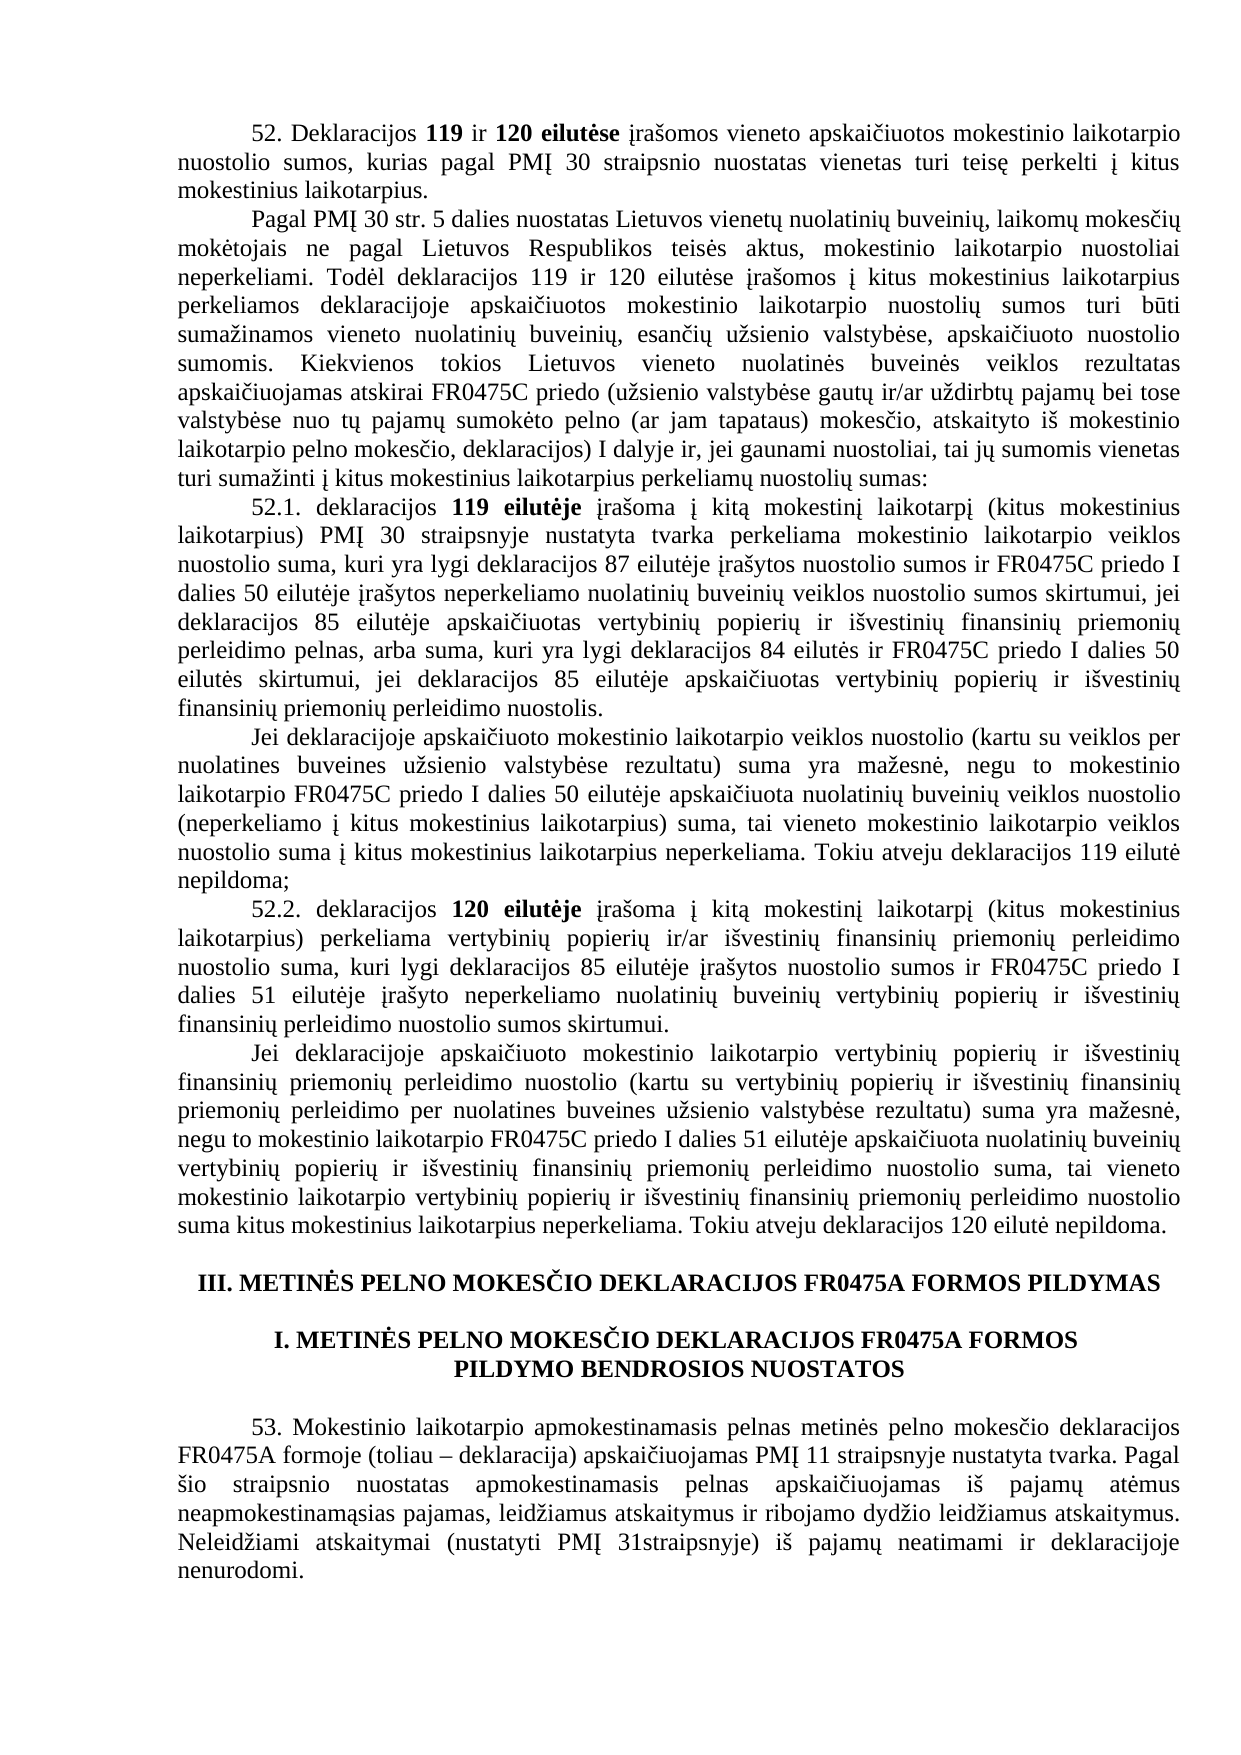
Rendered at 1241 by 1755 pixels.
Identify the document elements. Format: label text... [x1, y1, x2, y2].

text 52. Deklaracijos 119 ir 120 eilutėse įrašomos vieneto apskaičiuotos mokestinio laikotarpio nuostolio sumos, kurias pagal PMĮ 30 straipsnio nuostatas vienetas turi teisę perkelti į kitus mokestinius laikotarpius. [177, 118, 1181, 204]
text PILDYMO BENDROSIOS NUOSTATOS [177, 1354, 1181, 1383]
text Pagal PMĮ 30 str. 5 dalies nuostatas Lietuvos vienetų nuolatinių buveinių, laikomų mokesčių mokėtojais ne pagal Lietuvos Respublikos teisės aktus, mokestinio laikotarpio nuostoliai neperkeliami. Todėl deklaracijos 119 ir 120 eilutėse įrašomos į kitus mokestinius laikotarpius perkeliamos deklaracijoje apskaičiuotos mokestinio laikotarpio nuostolių sumos turi būti sumažinamos vieneto nuolatinių buveinių, esančių užsienio valstybėse, apskaičiuoto nuostolio sumomis. Kiekvienos tokios Lietuvos vieneto nuolatinės buveinės veiklos rezultatas apskaičiuojamas atskirai FR0475C priedo (užsienio valstybėse gautų ir/ar uždirbtų pajamų bei tose valstybėse nuo tų pajamų sumokėto pelno (ar jam tapataus) mokesčio, atskaityto iš mokestinio laikotarpio pelno mokesčio, deklaracijos) I dalyje ir, jei gaunami nuostoliai, tai jų sumomis vienetas turi sumažinti į kitus mokestinius laikotarpius perkeliamų nuostolių sumas: [177, 204, 1181, 492]
text Jei deklaracijoje apskaičiuoto mokestinio laikotarpio vertybinių popierių ir išvestinių finansinių priemonių perleidimo nuostolio (kartu su vertybinių popierių ir išvestinių finansinių priemonių perleidimo per nuolatines buveines užsienio valstybėse rezultatu) suma yra mažesnė, negu to mokestinio laikotarpio FR0475C priedo I dalies 51 eilutėje apskaičiuota nuolatinių buveinių vertybinių popierių ir išvestinių finansinių priemonių perleidimo nuostolio suma, tai vieneto mokestinio laikotarpio vertybinių popierių ir išvestinių finansinių priemonių perleidimo nuostolio suma kitus mokestinius laikotarpius neperkeliama. Tokiu atveju deklaracijos 120 eilutė nepildoma. [177, 1038, 1181, 1239]
text 53. Mokestinio laikotarpio apmokestinamasis pelnas metinės pelno mokesčio deklaracijos FR0475A formoje (toliau – deklaracija) apskaičiuojamas PMĮ 11 straipsnyje nustatyta tvarka. Pagal šio straipsnio nuostatas apmokestinamasis pelnas apskaičiuojamas iš pajamų atėmus neapmokestinamąsias pajamas, leidžiamus atskaitymus ir ribojamo dydžio leidžiamus atskaitymus. Neleidžiami atskaitymai (nustatyti PMĮ 31straipsnyje) iš pajamų neatimami ir deklaracijoje nenurodomi. [177, 1412, 1181, 1584]
text I. METINĖS PELNO MOKESČIO DEKLARACIJOS FR0475A FORMOS [177, 1326, 1181, 1354]
text Jei deklaracijoje apskaičiuoto mokestinio laikotarpio veiklos nuostolio (kartu su veiklos per nuolatines buveines užsienio valstybėse rezultatu) suma yra mažesnė, negu to mokestinio laikotarpio FR0475C priedo I dalies 50 eilutėje apskaičiuota nuolatinių buveinių veiklos nuostolio (neperkeliamo į kitus mokestinius laikotarpius) suma, tai vieneto mokestinio laikotarpio veiklos nuostolio suma į kitus mokestinius laikotarpius neperkeliama. Tokiu atveju deklaracijos 119 eilutė nepildoma; [177, 722, 1181, 894]
text 52.1. deklaracijos 119 eilutėje įrašoma į kitą mokestinį laikotarpį (kitus mokestinius laikotarpius) PMĮ 30 straipsnyje nustatyta tvarka perkeliama mokestinio laikotarpio veiklos nuostolio suma, kuri yra lygi deklaracijos 87 eilutėje įrašytos nuostolio sumos ir FR0475C priedo I dalies 50 eilutėje įrašytos neperkeliamo nuolatinių buveinių veiklos nuostolio sumos skirtumui, jei deklaracijos 85 eilutėje apskaičiuotas vertybinių popierių ir išvestinių finansinių priemonių perleidimo pelnas, arba suma, kuri yra lygi deklaracijos 84 eilutės ir FR0475C priedo I dalies 50 eilutės skirtumui, jei deklaracijos 85 eilutėje apskaičiuotas vertybinių popierių ir išvestinių finansinių priemonių perleidimo nuostolis. [177, 492, 1181, 722]
text III. METINĖS PELNO MOKESČIO DEKLARACIJOS FR0475A FORMOS PILDYMAS [177, 1268, 1181, 1297]
text 52.2. deklaracijos 120 eilutėje įrašoma į kitą mokestinį laikotarpį (kitus mokestinius laikotarpius) perkeliama vertybinių popierių ir/ar išvestinių finansinių priemonių perleidimo nuostolio suma, kuri lygi deklaracijos 85 eilutėje įrašytos nuostolio sumos ir FR0475C priedo I dalies 51 eilutėje įrašyto neperkeliamo nuolatinių buveinių vertybinių popierių ir išvestinių finansinių perleidimo nuostolio sumos skirtumui. [177, 894, 1181, 1038]
